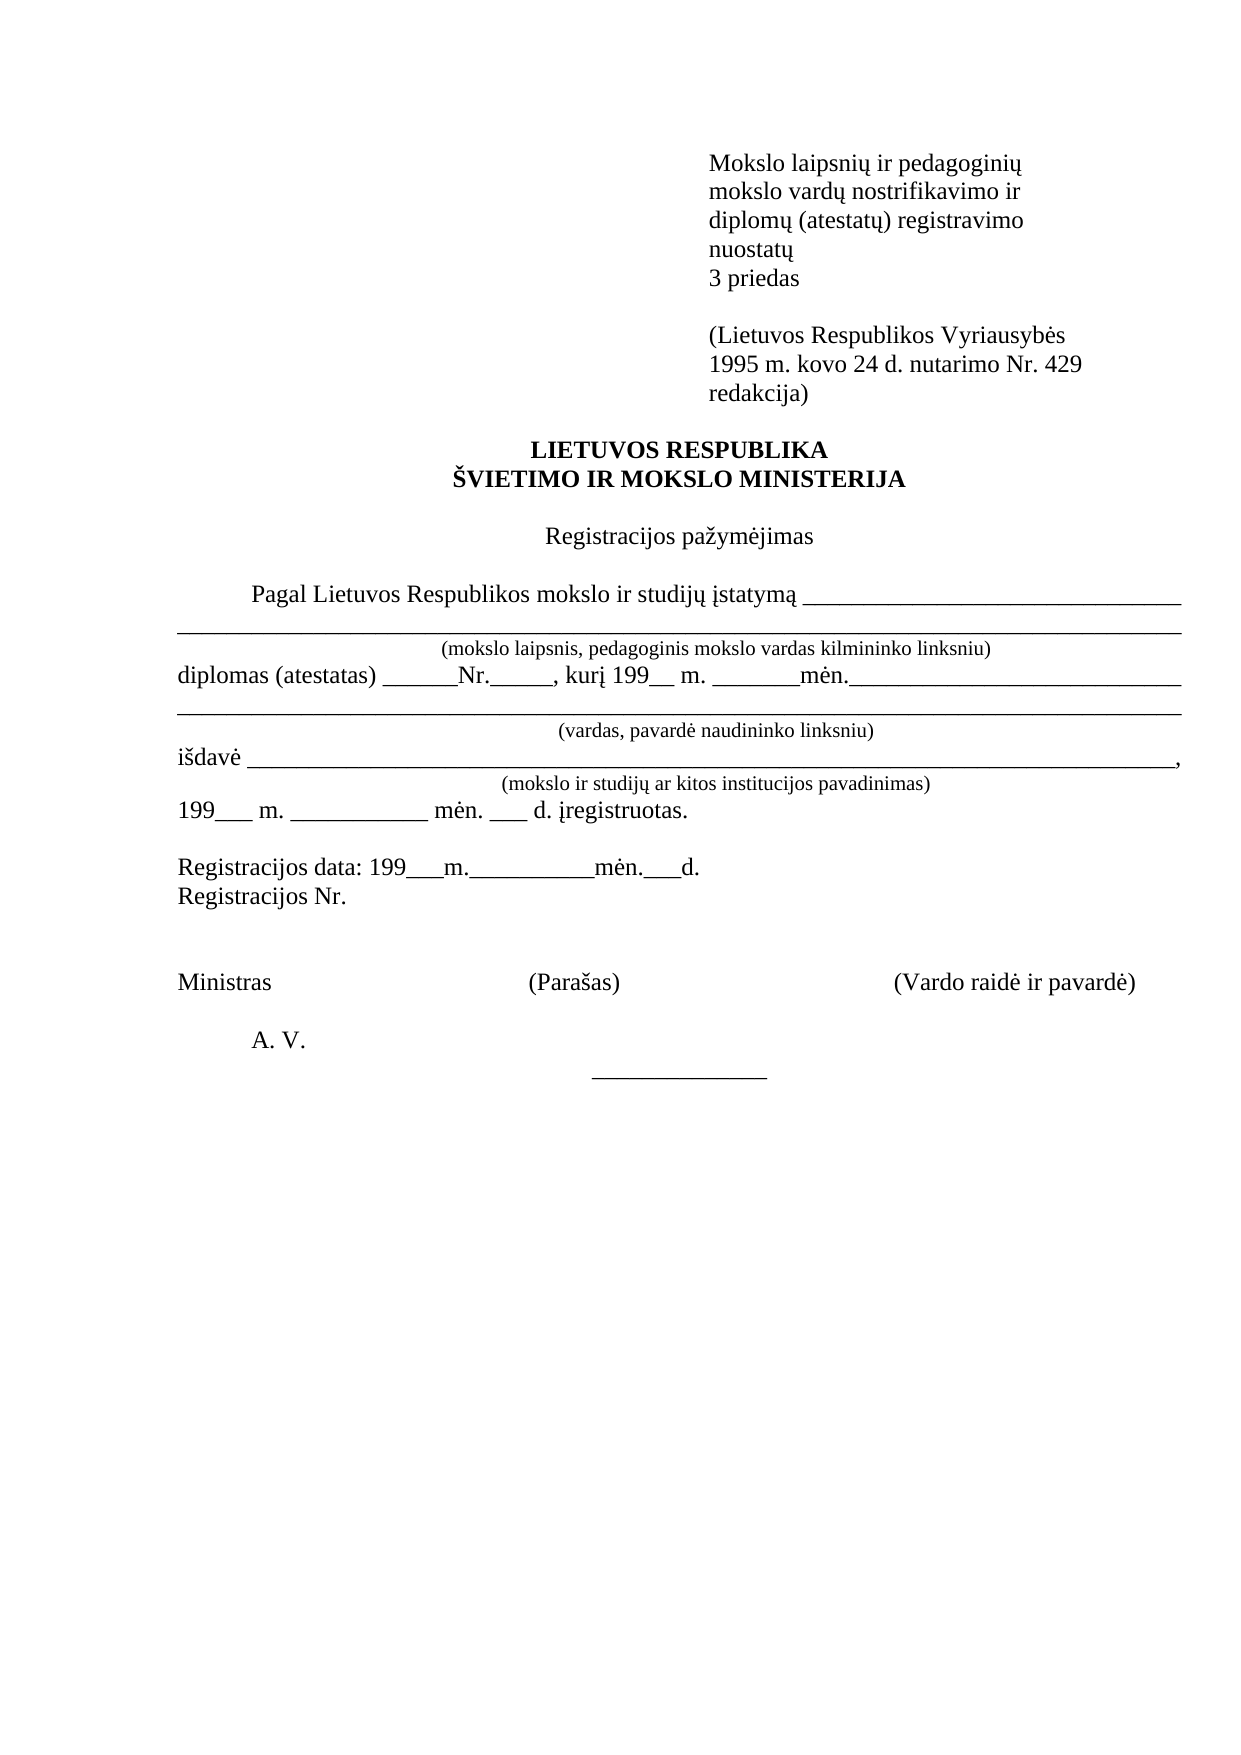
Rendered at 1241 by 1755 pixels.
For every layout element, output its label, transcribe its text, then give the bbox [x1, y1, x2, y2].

text išdavė , [177, 742, 1181, 771]
text nuostatų [177, 234, 1181, 263]
text diplomų (atestatų) registravimo [177, 205, 1181, 234]
text Pagal Lietuvos Respublikos mokslo ir studijų įstatymą [177, 579, 1181, 608]
text Registracijos data: 199___m.__________mėn.___d. [177, 852, 1181, 881]
text A. V. [177, 1025, 1181, 1053]
text 1995 m. kovo 24 d. nutarimo Nr. 429 [177, 349, 1181, 378]
text diplomas (atestatas) ______Nr._____, kurį 199__ m. _______mėn. [177, 660, 1181, 689]
text 3 priedas [177, 263, 1181, 291]
text (Lietuvos Respublikos Vyriausybės [177, 320, 1181, 349]
text 199___ m. ___________ mėn. ___ d. įregistruotas. [177, 795, 1181, 823]
text Mokslo laipsnių ir pedagoginių [177, 148, 1181, 176]
text LIETUVOS RESPUBLIKA [177, 435, 1181, 464]
text mokslo vardų nostrifikavimo ir [177, 176, 1181, 205]
text Registracijos Nr. [177, 881, 1181, 910]
text Registracijos pažymėjimas [177, 521, 1181, 550]
text ______________ [177, 1053, 1181, 1082]
text (mokslo laipsnis, pedagoginis mokslo vardas kilmininko linksniu) [177, 636, 1181, 660]
text Ministras (Parašas) (Vardo raidė ir pavardė) [177, 967, 1181, 996]
text redakcija) [177, 378, 1181, 406]
text (mokslo ir studijų ar kitos institucijos pavadinimas) [177, 771, 1181, 795]
text ŠVIETIMO IR MOKSLO MINISTERIJA [177, 464, 1181, 493]
text (vardas, pavardė naudininko linksniu) [177, 718, 1181, 742]
